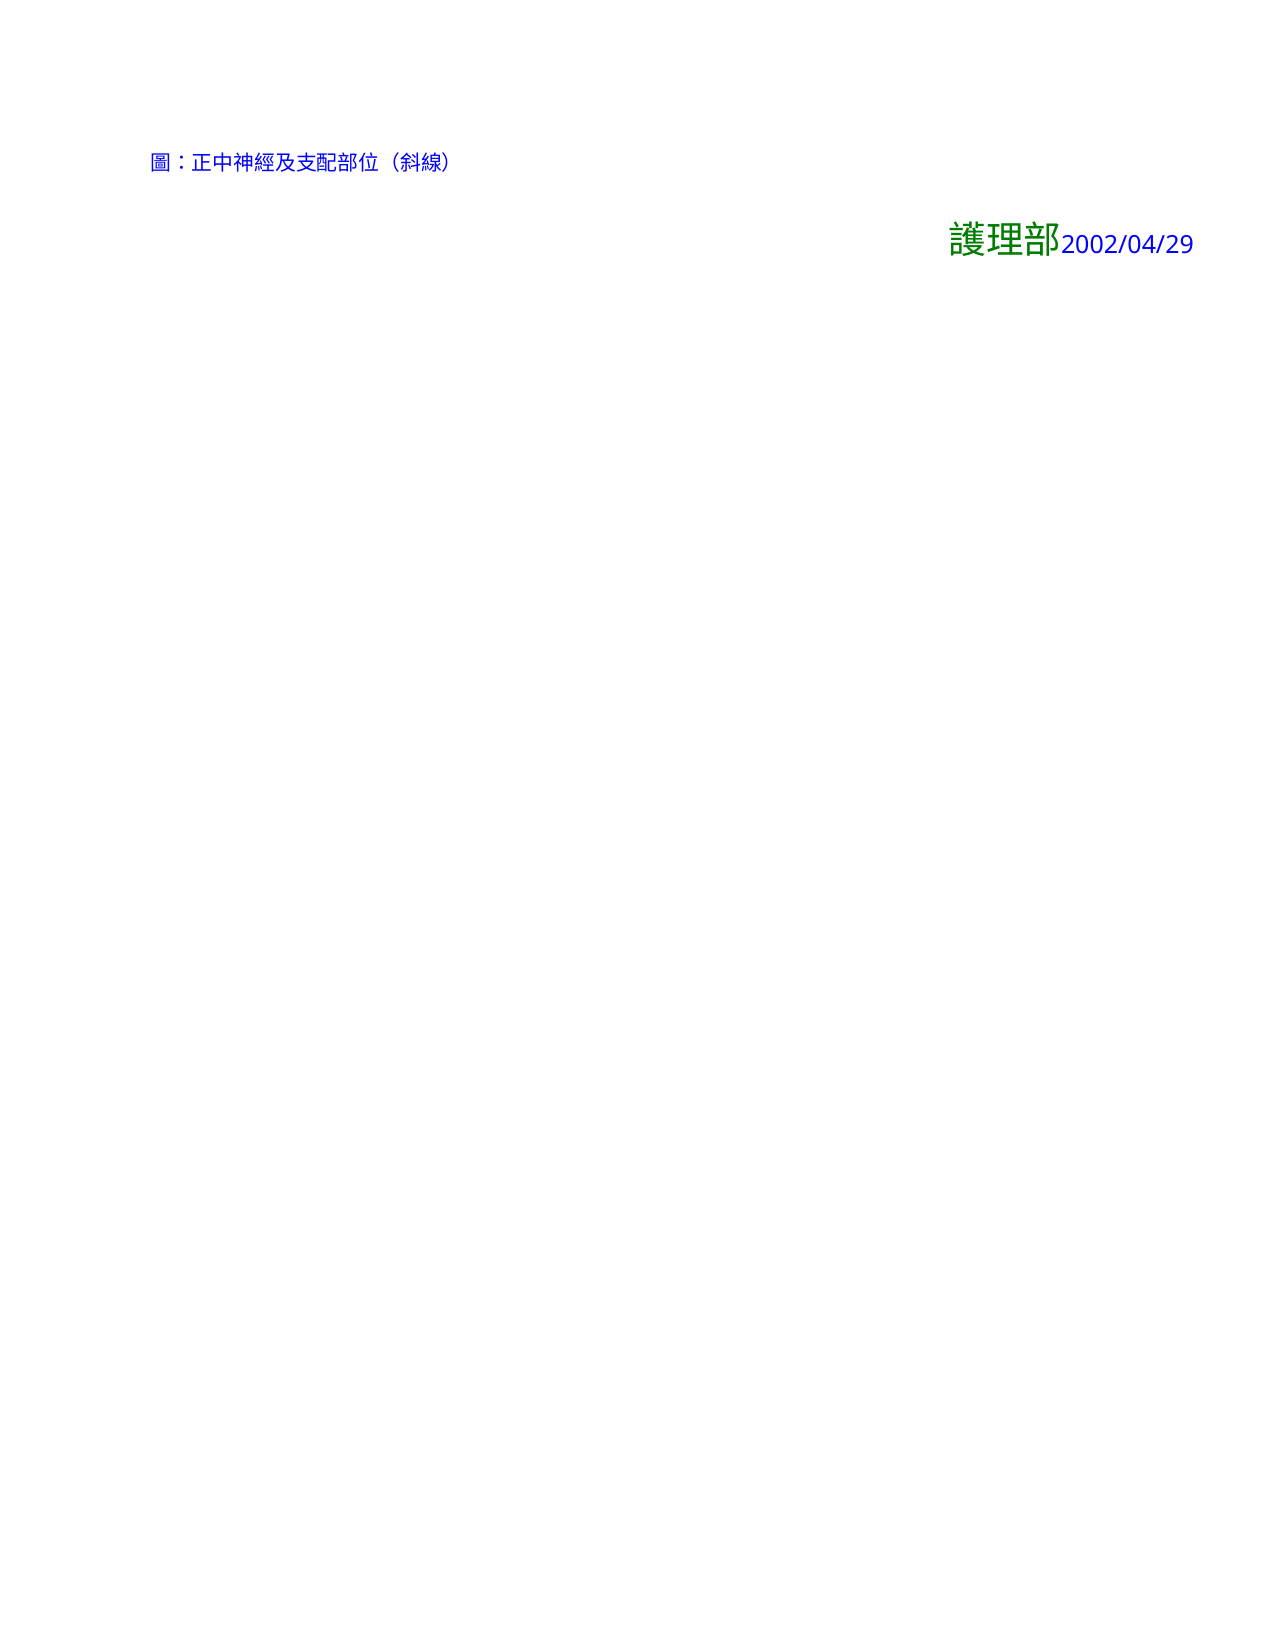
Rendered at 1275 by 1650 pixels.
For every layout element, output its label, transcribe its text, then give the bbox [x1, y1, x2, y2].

text 護理部2002/04/29 [150, 210, 1194, 264]
text 圖：正中神經及支配部位（斜線） [150, 146, 1194, 176]
